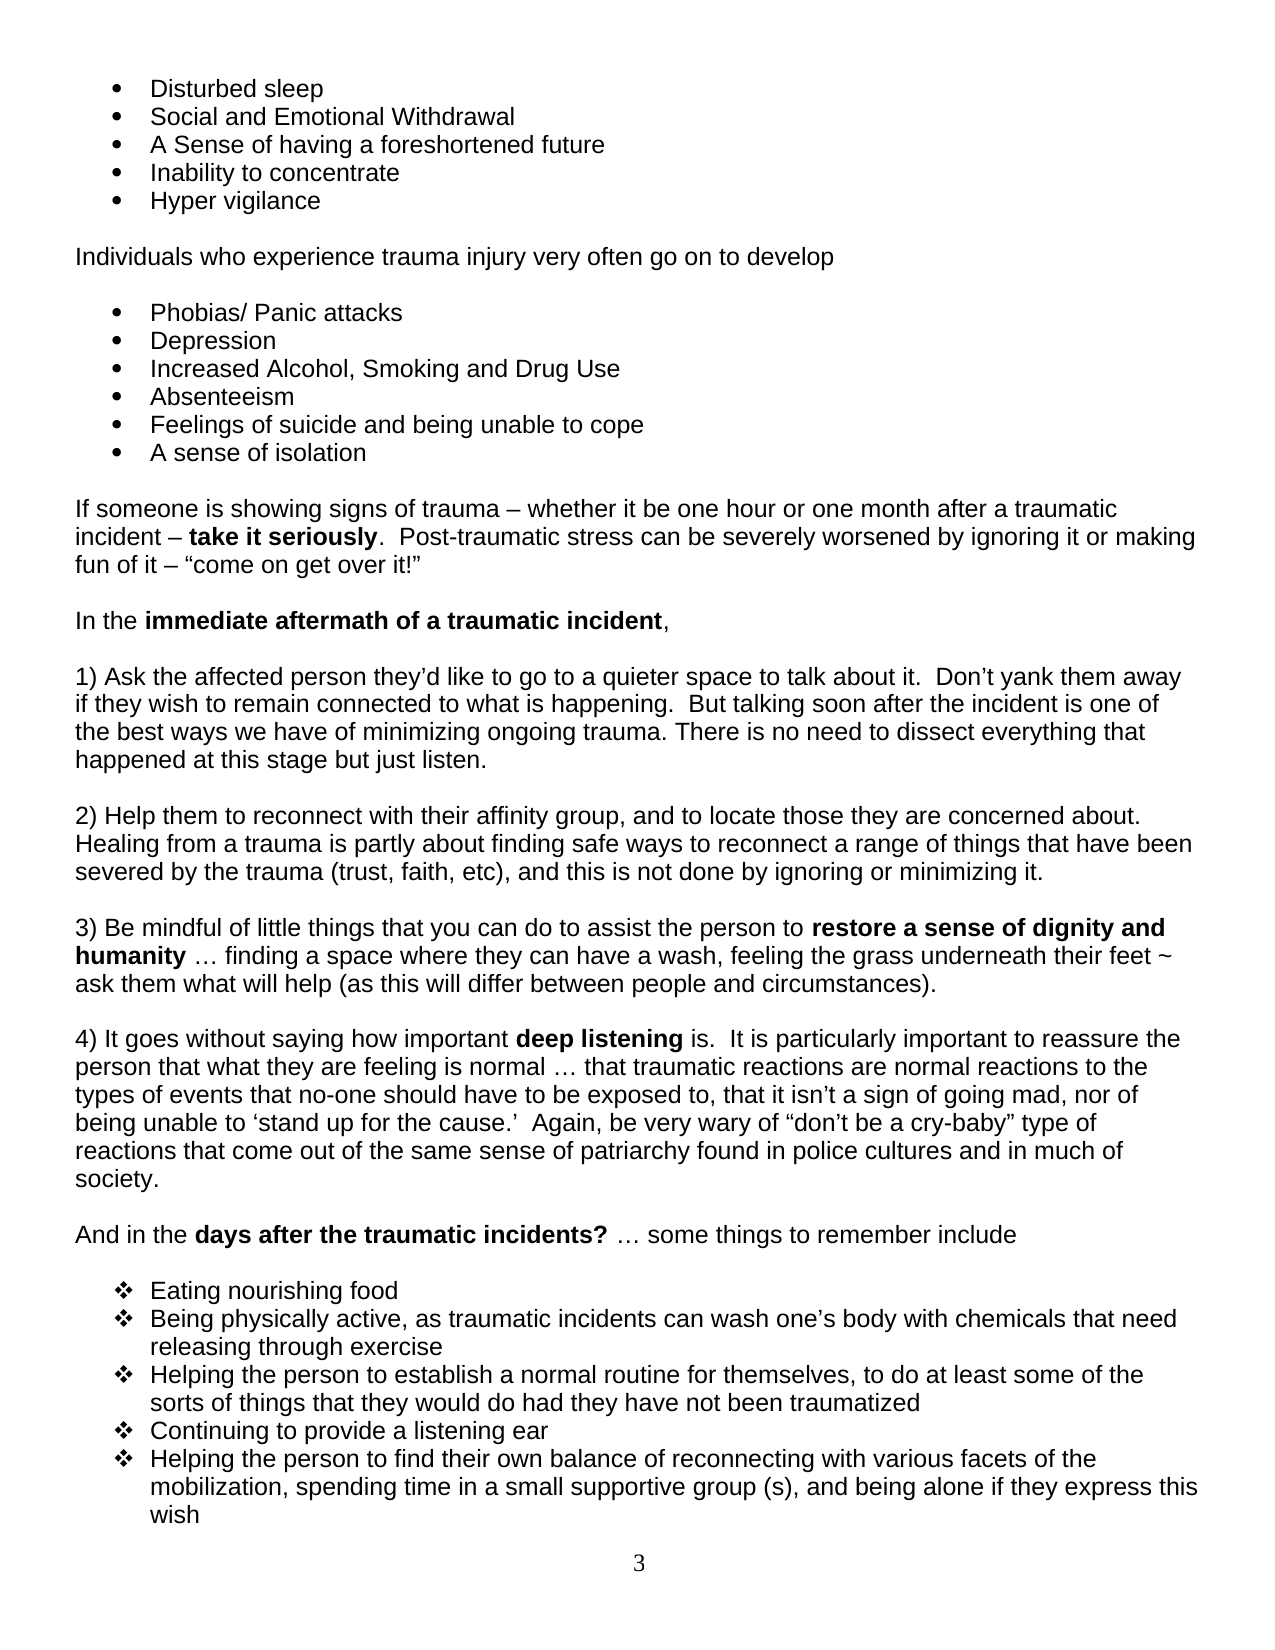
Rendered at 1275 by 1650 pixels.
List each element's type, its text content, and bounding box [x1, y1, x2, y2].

list Helping the person to establish a normal routine for themselves, to do at least some of the sorts of things that they would do had they have not been traumatized [112, 1361, 1200, 1416]
list Continuing to provide a listening ear [112, 1416, 1200, 1444]
list Social and Emotional Withdrawal [112, 103, 1200, 131]
list Phobias/ Panic attacks [112, 299, 1200, 327]
list Eating nourishing food [112, 1277, 1200, 1304]
list Absenteeism [112, 383, 1200, 411]
list Being physically active, as traumatic incidents can wash one’s body with chemicals that need releasing through exercise [112, 1304, 1200, 1361]
list Disturbed sleep [112, 75, 1200, 103]
text Individuals who experience trauma injury very often go on to develop [75, 243, 1200, 271]
list A sense of isolation [112, 439, 1200, 467]
list Increased Alcohol, Smoking and Drug Use [112, 355, 1200, 383]
text 1) Ask the affected person they’d like to go to a quieter space to talk about it. Don’t yank them away if they wish to remain connected to what is happening. But talking soon after the incident is one of the best ways we have of minimizing ongoing trauma. There is no need to dissect everything that happened at this stage but just listen. [75, 662, 1200, 774]
text 3) Be mindful of little things that you can do to assist the person to restore a sense of dignity and humanity … finding a space where they can have a wash, feeling the grass underneath their feet ~ ask them what will help (as this will differ between people and circumstances). [75, 914, 1200, 997]
list A Sense of having a foreshortened future [112, 131, 1200, 159]
list Hyper vigilance [112, 187, 1200, 215]
text 2) Help them to reconnect with their affinity group, and to locate those they are concerned about. Healing from a trauma is partly about finding safe ways to reconnect a range of things that have been severed by the trauma (trust, faith, etc), and this is not done by ignoring or minimizing it. [75, 802, 1200, 886]
list Depression [112, 327, 1200, 355]
list Feelings of suicide and being unable to cope [112, 411, 1200, 439]
text 4) It goes without saying how important deep listening is. It is particularly important to reassure the person that what they are feeling is normal … that traumatic reactions are normal reactions to the types of events that no-one should have to be exposed to, that it isn’t a sign of going mad, nor of being unable to ‘stand up for the cause.’ Again, be very wary of “don’t be a cry-baby” type of reactions that come out of the same sense of patriarchy found in police cultures and in much of society. [75, 1025, 1200, 1193]
text And in the days after the traumatic incidents? … some things to remember include [75, 1221, 1200, 1249]
list Helping the person to find their own balance of reconnecting with various facets of the mobilization, spending time in a small supportive group (s), and being alone if they express this wish [112, 1444, 1200, 1528]
list Inability to concentrate [112, 159, 1200, 187]
text In the immediate aftermath of a traumatic incident, [75, 607, 1200, 634]
text If someone is showing signs of trauma – whether it be one hour or one month after a traumatic incident – take it seriously. Post-traumatic stress can be severely worsened by ignoring it or making fun of it – “come on get over it!” [75, 495, 1200, 579]
